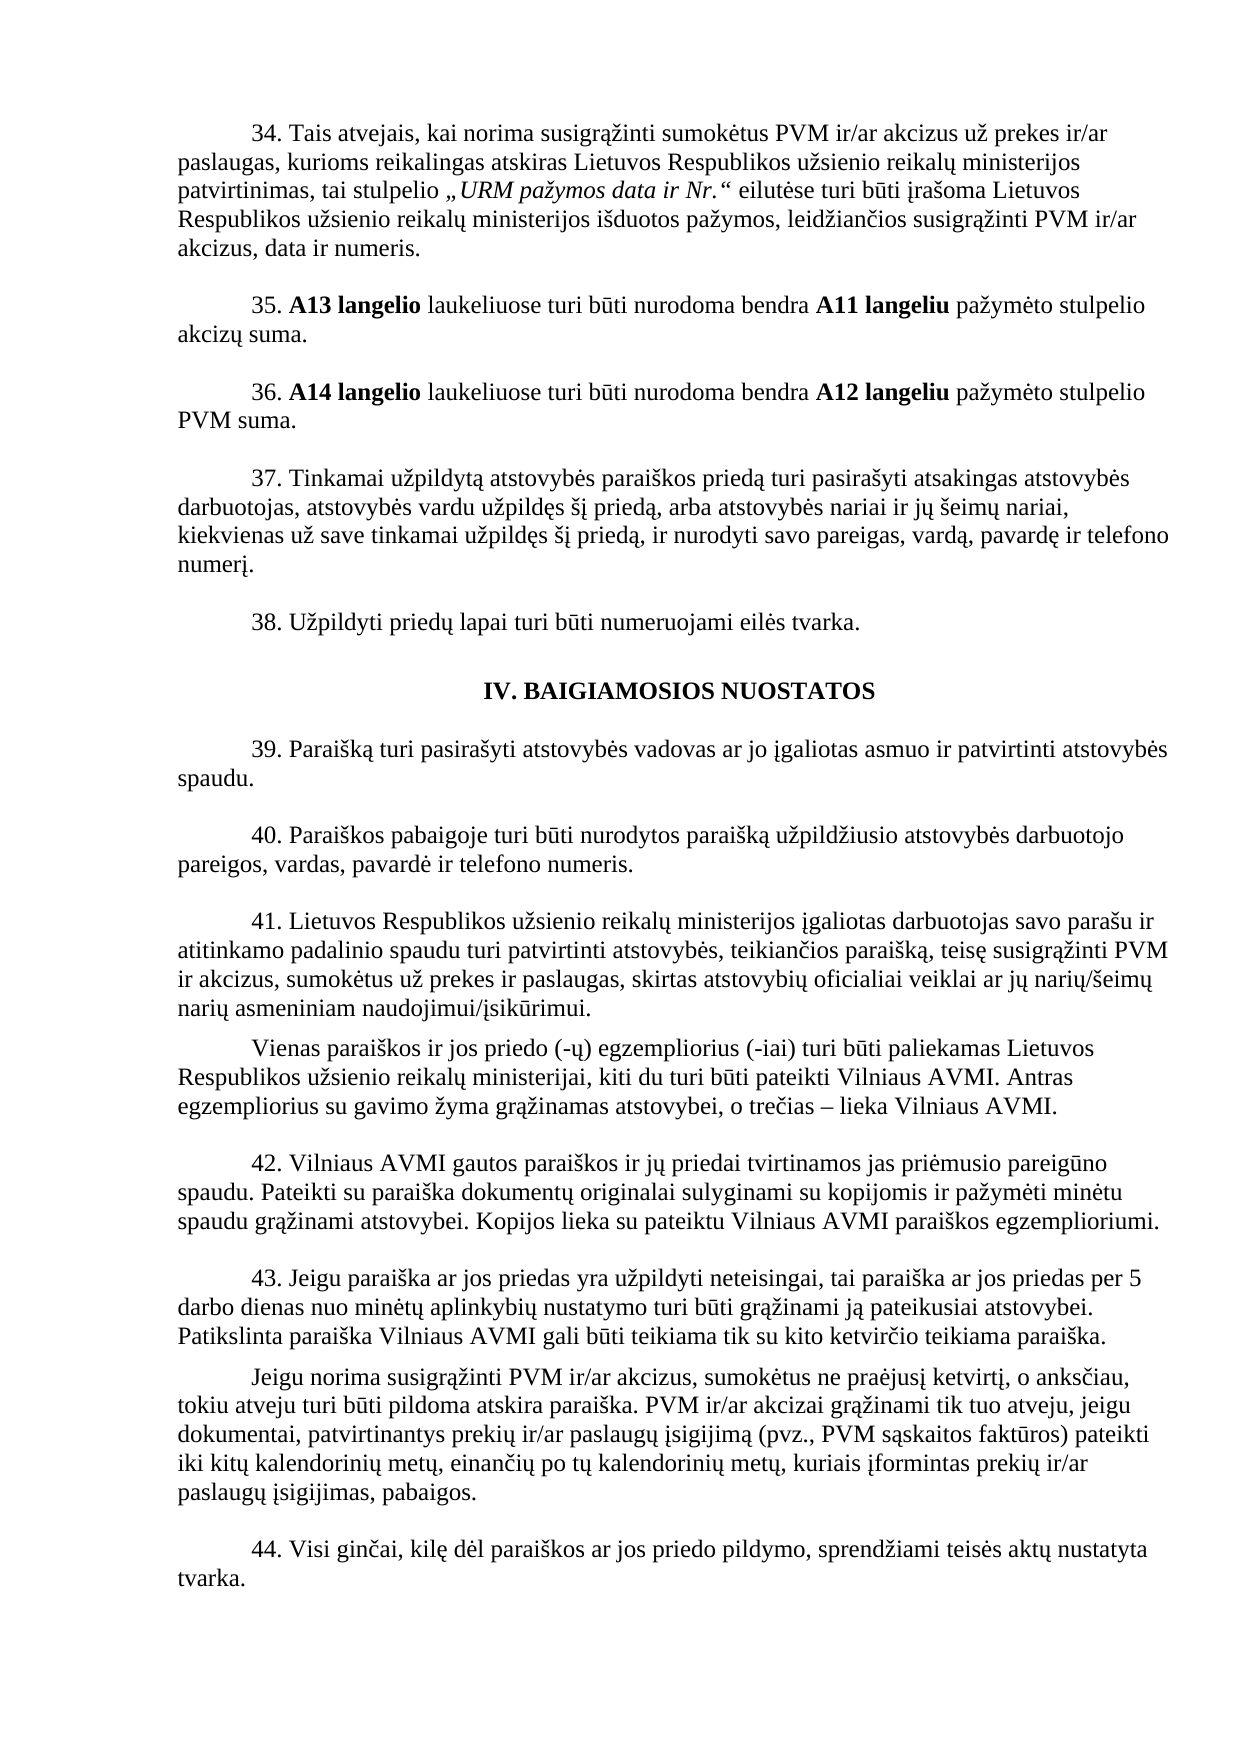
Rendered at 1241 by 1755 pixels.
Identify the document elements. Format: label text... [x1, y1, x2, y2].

text 37. Tinkamai užpildytą atstovybės paraiškos priedą turi pasirašyti atsakingas atstovybės darbuotojas, atstovybės vardu užpildęs šį priedą, arba atstovybės nariai ir jų šeimų nariai, kiekvienas už save tinkamai užpildęs šį priedą, ir nurodyti savo pareigas, vardą, pavardę ir telefono numerį. [177, 463, 1181, 578]
text 42. Vilniaus AVMI gautos paraiškos ir jų priedai tvirtinamos jas priėmusio pareigūno spaudu. Pateikti su paraiška dokumentų originalai sulyginami su kopijomis ir pažymėti minėtu spaudu grąžinami atstovybei. Kopijos lieka su pateiktu Vilniaus AVMI paraiškos egzemplioriumi. [177, 1148, 1181, 1234]
text 39. Paraišką turi pasirašyti atstovybės vadovas ar jo įgaliotas asmuo ir patvirtinti atstovybės spaudu. [177, 734, 1181, 791]
text 38. Užpildyti priedų lapai turi būti numeruojami eilės tvarka. [177, 607, 1181, 636]
text 40. Paraiškos pabaigoje turi būti nurodytos paraišką užpildžiusio atstovybės darbuotojo pareigos, vardas, pavardė ir telefono numeris. [177, 820, 1181, 878]
text IV. BAIGIAMOSIOS NUOSTATOS [177, 676, 1181, 705]
text 35. A13 langelio laukeliuose turi būti nurodoma bendra A11 langeliu pažymėto stulpelio akcizų suma. [177, 291, 1181, 348]
text 43. Jeigu paraiška ar jos priedas yra užpildyti neteisingai, tai paraiška ar jos priedas per 5 darbo dienas nuo minėtų aplinkybių nustatymo turi būti grąžinami ją pateikusiai atstovybei. Patikslinta paraiška Vilniaus AVMI gali būti teikiama tik su kito ketvirčio teikiama paraiška. [177, 1263, 1181, 1349]
text Jeigu norima susigrąžinti PVM ir/ar akcizus, sumokėtus ne praėjusį ketvirtį, o anksčiau, tokiu atveju turi būti pildoma atskira paraiška. PVM ir/ar akcizai grąžinami tik tuo atveju, jeigu dokumentai, patvirtinantys prekių ir/ar paslaugų įsigijimą (pvz., PVM sąskaitos faktūros) pateikti iki kitų kalendorinių metų, einančių po tų kalendorinių metų, kuriais įformintas prekių ir/ar paslaugų įsigijimas, pabaigos. [177, 1362, 1181, 1505]
text Vienas paraiškos ir jos priedo (-ų) egzempliorius (-iai) turi būti paliekamas Lietuvos Respublikos užsienio reikalų ministerijai, kiti du turi būti pateikti Vilniaus AVMI. Antras egzempliorius su gavimo žyma grąžinamas atstovybei, o trečias – lieka Vilniaus AVMI. [177, 1033, 1181, 1119]
text 44. Visi ginčai, kilę dėl paraiškos ar jos priedo pildymo, sprendžiami teisės aktų nustatyta tvarka. [177, 1534, 1181, 1592]
text 36. A14 langelio laukeliuose turi būti nurodoma bendra A12 langeliu pažymėto stulpelio PVM suma. [177, 377, 1181, 434]
text 41. Lietuvos Respublikos užsienio reikalų ministerijos įgaliotas darbuotojas savo parašu ir atitinkamo padalinio spaudu turi patvirtinti atstovybės, teikiančios paraišką, teisę susigrąžinti PVM ir akcizus, sumokėtus už prekes ir paslaugas, skirtas atstovybių oficialiai veiklai ar jų narių/šeimų narių asmeniniam naudojimui/įsikūrimui. [177, 906, 1181, 1021]
text 34. Tais atvejais, kai norima susigrąžinti sumokėtus PVM ir/ar akcizus už prekes ir/ar paslaugas, kurioms reikalingas atskiras Lietuvos Respublikos užsienio reikalų ministerijos patvirtinimas, tai stulpelio „URM pažymos data ir Nr.“ eilutėse turi būti įrašoma Lietuvos Respublikos užsienio reikalų ministerijos išduotos pažymos, leidžiančios susigrąžinti PVM ir/ar akcizus, data ir numeris. [177, 118, 1181, 262]
